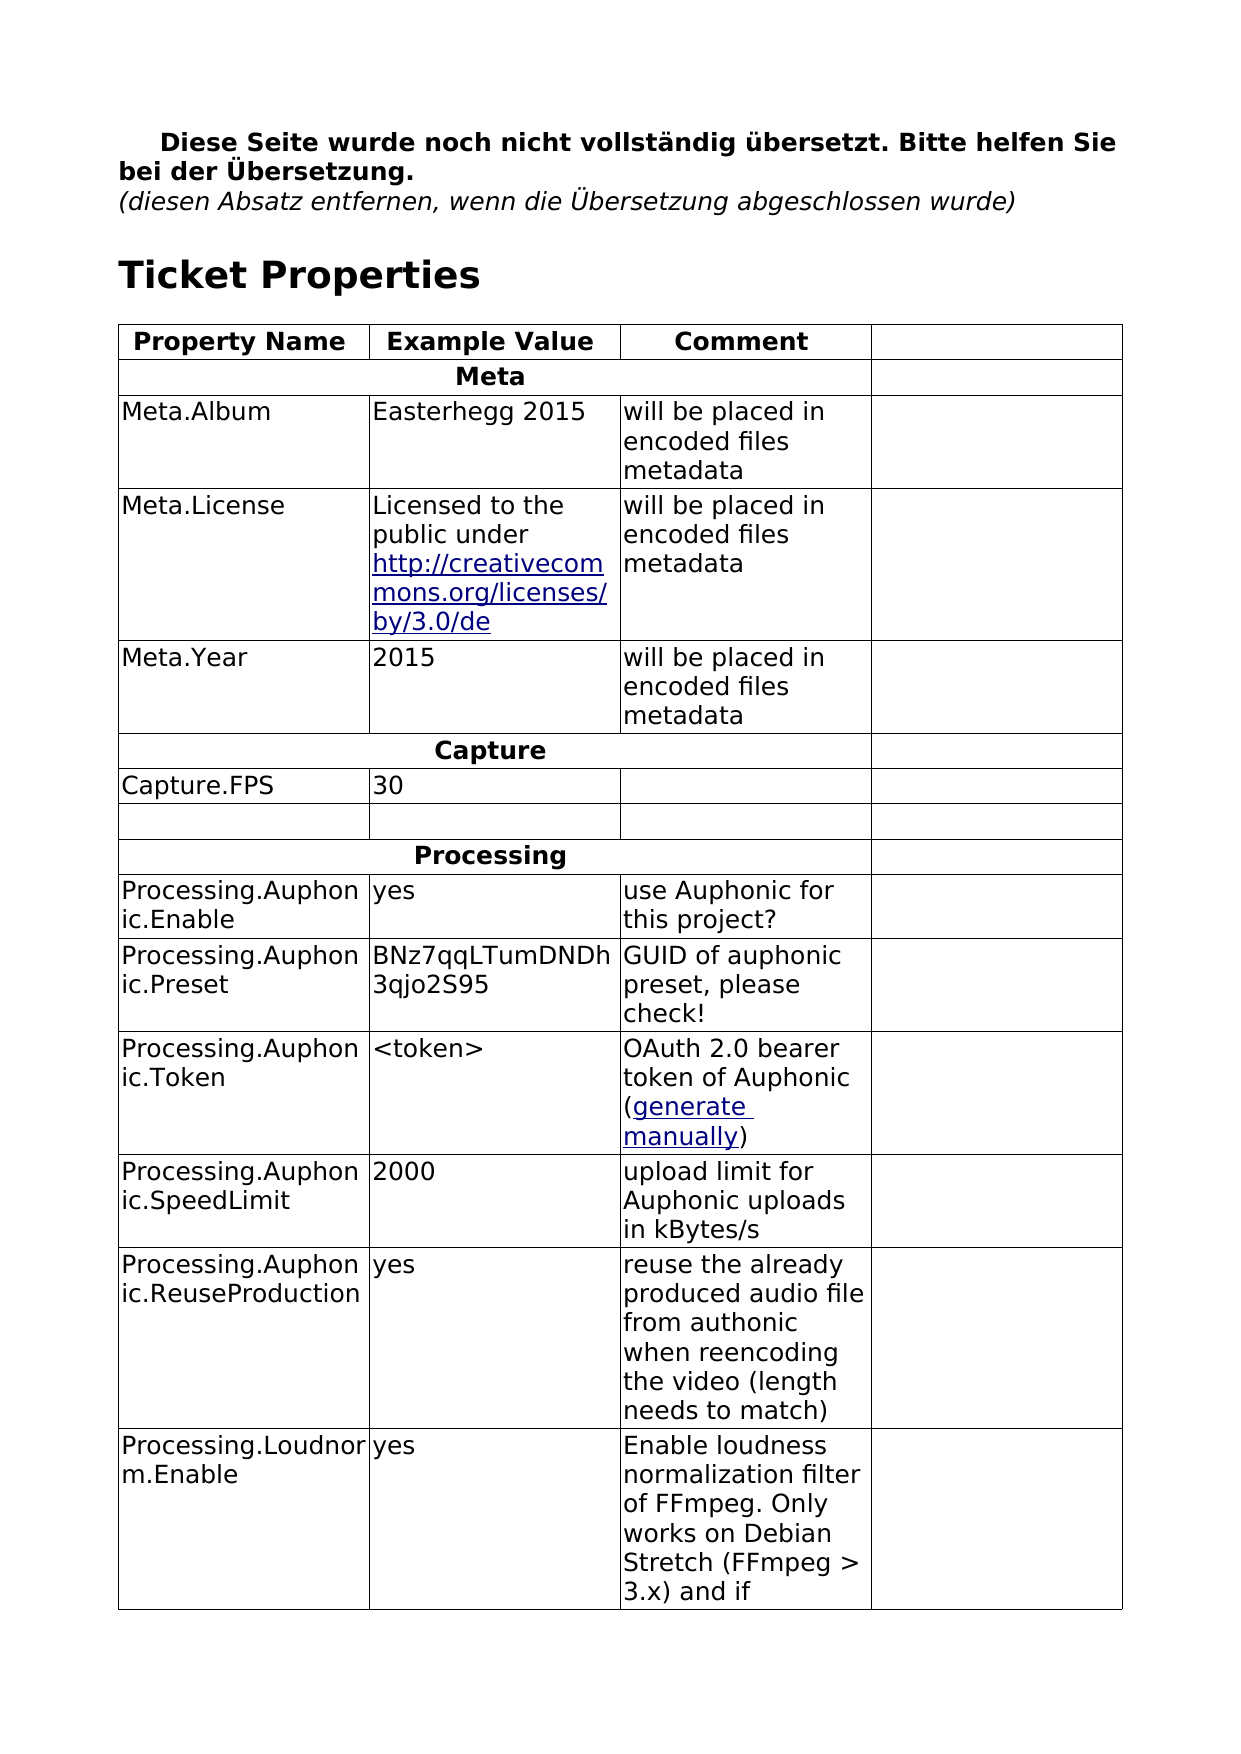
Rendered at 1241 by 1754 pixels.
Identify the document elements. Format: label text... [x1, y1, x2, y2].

table_cell [872, 641, 1122, 733]
text Diese Seite wurde noch nicht vollständig übersetzt. Bitte helfen Sie bei der Übersetzung. (diesen Absatz entfernen, wenn die Übersetzung abgeschlossen wurde) [118, 118, 1122, 216]
table_cell will be placed in encoded files metadata [621, 396, 871, 488]
table_cell Meta.License [119, 489, 369, 640]
table_cell [621, 804, 871, 838]
table_cell [872, 840, 1122, 873]
table_cell Licensed to the public under http://creativecommons.org/licenses/by/3.0/de [370, 489, 620, 640]
table_cell [872, 1248, 1122, 1428]
table_cell [872, 769, 1122, 803]
table_header [872, 325, 1122, 359]
table_cell Processing.Loudnorm.Enable [119, 1429, 369, 1609]
table_cell 2000 [370, 1155, 620, 1247]
table_cell yes [370, 875, 620, 938]
table_cell Processing.Auphonic.ReuseProduction [119, 1248, 369, 1428]
table_cell [872, 804, 1122, 838]
table_cell [119, 804, 369, 838]
table_cell BNz7qqLTumDNDh3qjo2S95 [370, 939, 620, 1031]
table_cell Enable loudness normalization filter of FFmpeg. Only works on Debian Stretch (FFmpeg > 3.x) and if [621, 1429, 871, 1609]
table_cell Meta.Year [119, 641, 369, 733]
table_header Property Name [119, 325, 369, 359]
table_cell Easterhegg 2015 [370, 396, 620, 488]
table_cell [872, 1032, 1122, 1154]
table_cell yes [370, 1429, 620, 1609]
table_cell [872, 875, 1122, 938]
table_cell Meta [119, 360, 871, 394]
table_cell [872, 939, 1122, 1031]
table_cell [872, 360, 1122, 394]
table_cell [621, 769, 871, 803]
table_cell Processing.Auphonic.Enable [119, 875, 369, 938]
table_cell Capture.FPS [119, 769, 369, 803]
table_cell OAuth 2.0 bearer token of Auphonic (generate manually) [621, 1032, 871, 1154]
table_cell upload limit for Auphonic uploads in kBytes/s [621, 1155, 871, 1247]
table_cell [370, 804, 620, 838]
subtitle Ticket Properties [118, 253, 1122, 297]
table_cell [872, 489, 1122, 640]
table_cell [872, 1429, 1122, 1609]
table_cell will be placed in encoded files metadata [621, 489, 871, 640]
table_cell GUID of auphonic preset, please check! [621, 939, 871, 1031]
table_cell Capture [119, 734, 871, 768]
table_cell <token> [370, 1032, 620, 1154]
table_header Comment [621, 325, 871, 359]
table_cell [872, 734, 1122, 768]
table_cell reuse the already produced audio file from authonic when reencoding the video (length needs to match) [621, 1248, 871, 1428]
table_cell Meta.Album [119, 396, 369, 488]
table_cell yes [370, 1248, 620, 1428]
table_cell [872, 1155, 1122, 1247]
table_cell Processing.Auphonic.Token [119, 1032, 369, 1154]
table_cell [872, 396, 1122, 488]
table_cell use Auphonic for this project? [621, 875, 871, 938]
table_cell Processing.Auphonic.SpeedLimit [119, 1155, 369, 1247]
table_cell Processing.Auphonic.Preset [119, 939, 369, 1031]
table_cell 2015 [370, 641, 620, 733]
table_cell 30 [370, 769, 620, 803]
table_cell will be placed in encoded files metadata [621, 641, 871, 733]
table_cell Processing [119, 840, 871, 873]
table_header Example Value [370, 325, 620, 359]
